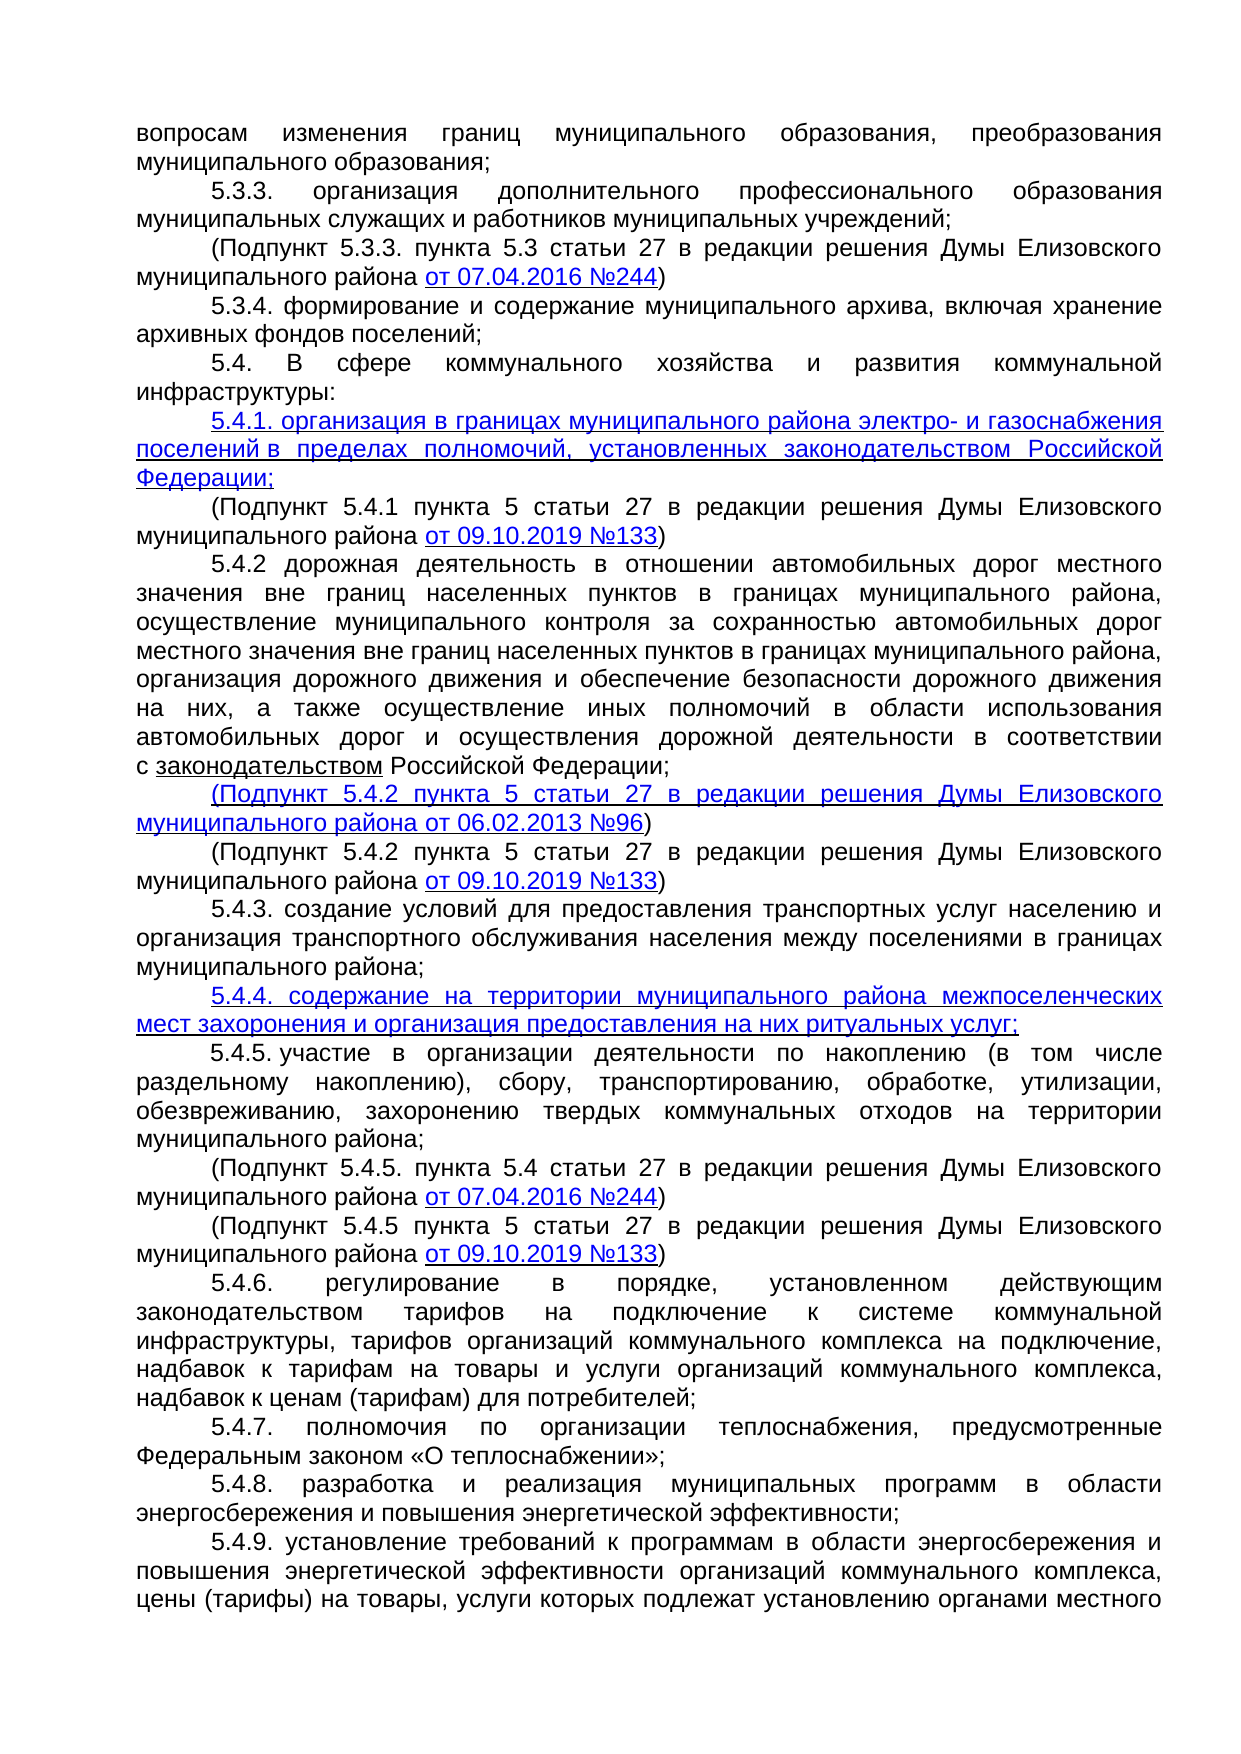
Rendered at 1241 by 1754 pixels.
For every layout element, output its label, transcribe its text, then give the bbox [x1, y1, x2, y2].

text (Подпункт 5.4.5. пункта 5.4 статьи 27 в редакции решения Думы Елизовского муниципального района от 07.04.2016 №244) [136, 1153, 1163, 1211]
text 5.4.1. организация в границах муниципального района электро- и газоснабжения поселений в пределах полномочий, установленных законодательством Российской [136, 406, 1163, 459]
text (Подпункт 5.4.5 пункта 5 статьи 27 в редакции решения Думы Елизовского муниципального района от 09.10.2019 №133) [136, 1211, 1163, 1268]
text 5.4.5. участие в организации деятельности по накоплению (в том числе раздельному накоплению), сбору, транспортированию, обработке, утилизации, обезвреживанию, захоронению твердых коммунальных отходов на территории муниципального района; [136, 1038, 1163, 1153]
text (Подпункт 5.4.2 пункта 5 статьи 27 в редакции решения Думы Елизовского муниципального района от 06.02.2013 №96) [136, 779, 1163, 837]
text 5.3.4. формирование и содержание муниципального архива, включая хранение архивных фондов поселений; [136, 291, 1163, 348]
text 5.4.6. регулирование в порядке, установленном действующим законодательством тарифов на подключение к системе коммунальной инфраструктуры, тарифов организаций коммунального комплекса на подключение, надбавок к тарифам на товары и услуги организаций коммунального комплекса, надбавок к ценам (тарифам) для потребителей; [136, 1268, 1163, 1412]
text 5.4.3. создание условий для предоставления транспортных услуг населению и организация транспортного обслуживания населения между поселениями в границах муниципального района; [136, 894, 1163, 981]
text Федерации; [136, 461, 1163, 492]
text (Подпункт 5.4.2 пункта 5 статьи 27 в редакции решения Думы Елизовского муниципального района от 09.10.2019 №133) [136, 837, 1163, 894]
text 5.4.9. установление требований к программам в области энергосбережения и повышения энергетической эффективности организаций коммунального комплекса, цены (тарифы) на товары, услуги которых подлежат установлению органами местного [136, 1527, 1163, 1613]
text (Подпункт 5.3.3. пункта 5.3 статьи 27 в редакции решения Думы Елизовского муниципального района от 07.04.2016 №244) [136, 233, 1163, 291]
text 5.4.8. разработка и реализация муниципальных программ в области энергосбережения и повышения энергетической эффективности; [136, 1469, 1163, 1527]
text (Подпункт 5.4.1 пункта 5 статьи 27 в редакции решения Думы Елизовского муниципального района от 09.10.2019 №133) [136, 492, 1163, 549]
text 5.4.2 дорожная деятельность в отношении автомобильных дорог местного значения вне границ населенных пунктов в границах муниципального района, осуществление муниципального контроля за сохранностью автомобильных дорог местного значения вне границ населенных пунктов в границах муниципального района, организация дорожного движения и обеспечение безопасности дорожного движения на них, а также осуществление иных полномочий в области использования автомобильных дорог и осуществления дорожной деятельности в соответствии с законодательством Российской Федерации; [136, 549, 1163, 779]
text 5.3.3. организация дополнительного профессионального образования муниципальных служащих и работников муниципальных учреждений; [136, 176, 1163, 233]
text 5.4. В сфере коммунального хозяйства и развития коммунальной инфраструктуры: [136, 348, 1163, 406]
text 5.4.7. полномочия по организации теплоснабжения, предусмотренные Федеральным законом «О теплоснабжении»; [136, 1412, 1163, 1469]
text 5.4.4. содержание на территории муниципального района межпоселенческих мест захоронения и организация предоставления на них ритуальных услуг; [136, 981, 1163, 1038]
text вопросам изменения границ муниципального образования, преобразования муниципального образования; [136, 118, 1163, 176]
